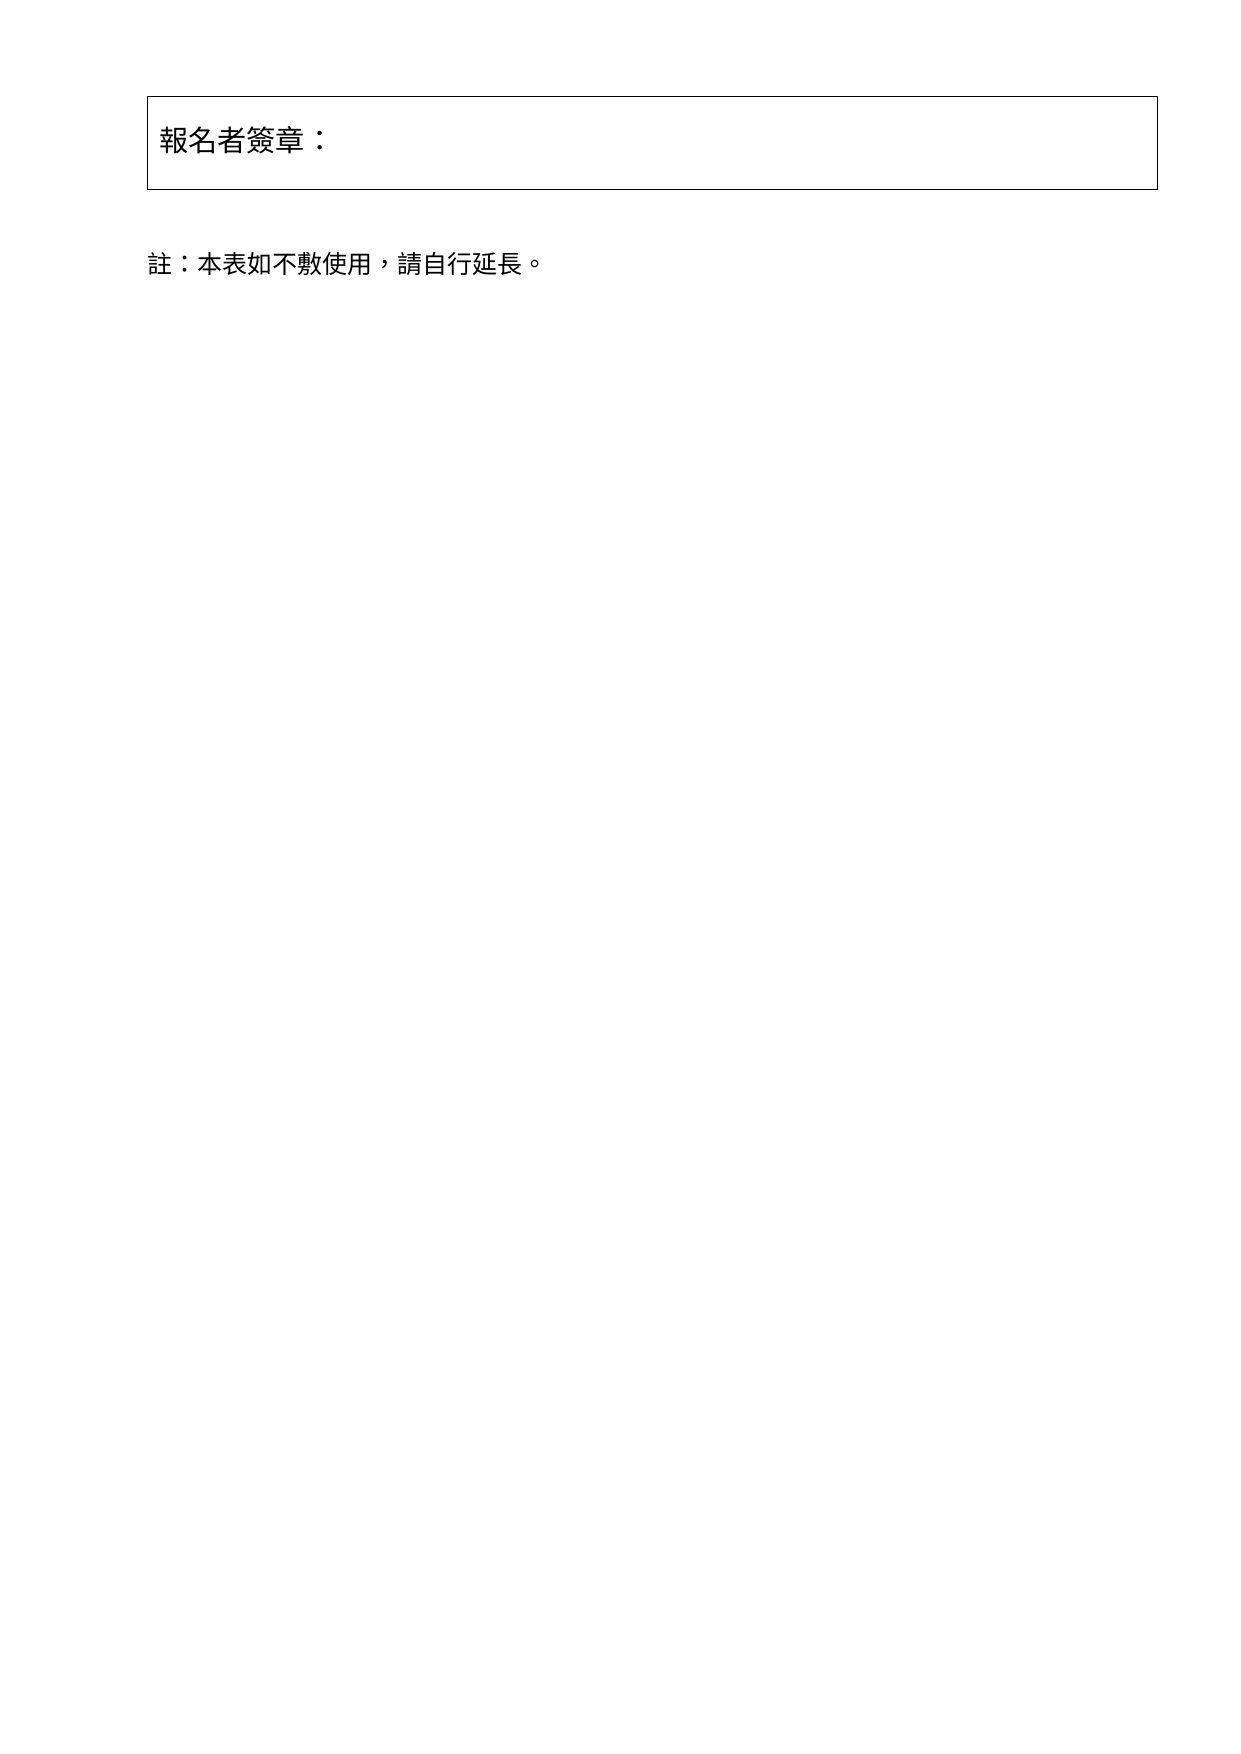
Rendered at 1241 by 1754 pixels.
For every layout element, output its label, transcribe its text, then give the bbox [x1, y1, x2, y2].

text 註：本表如不敷使用，請自行延長。 [148, 221, 1092, 283]
table_cell 報名者簽章： [148, 97, 1157, 188]
